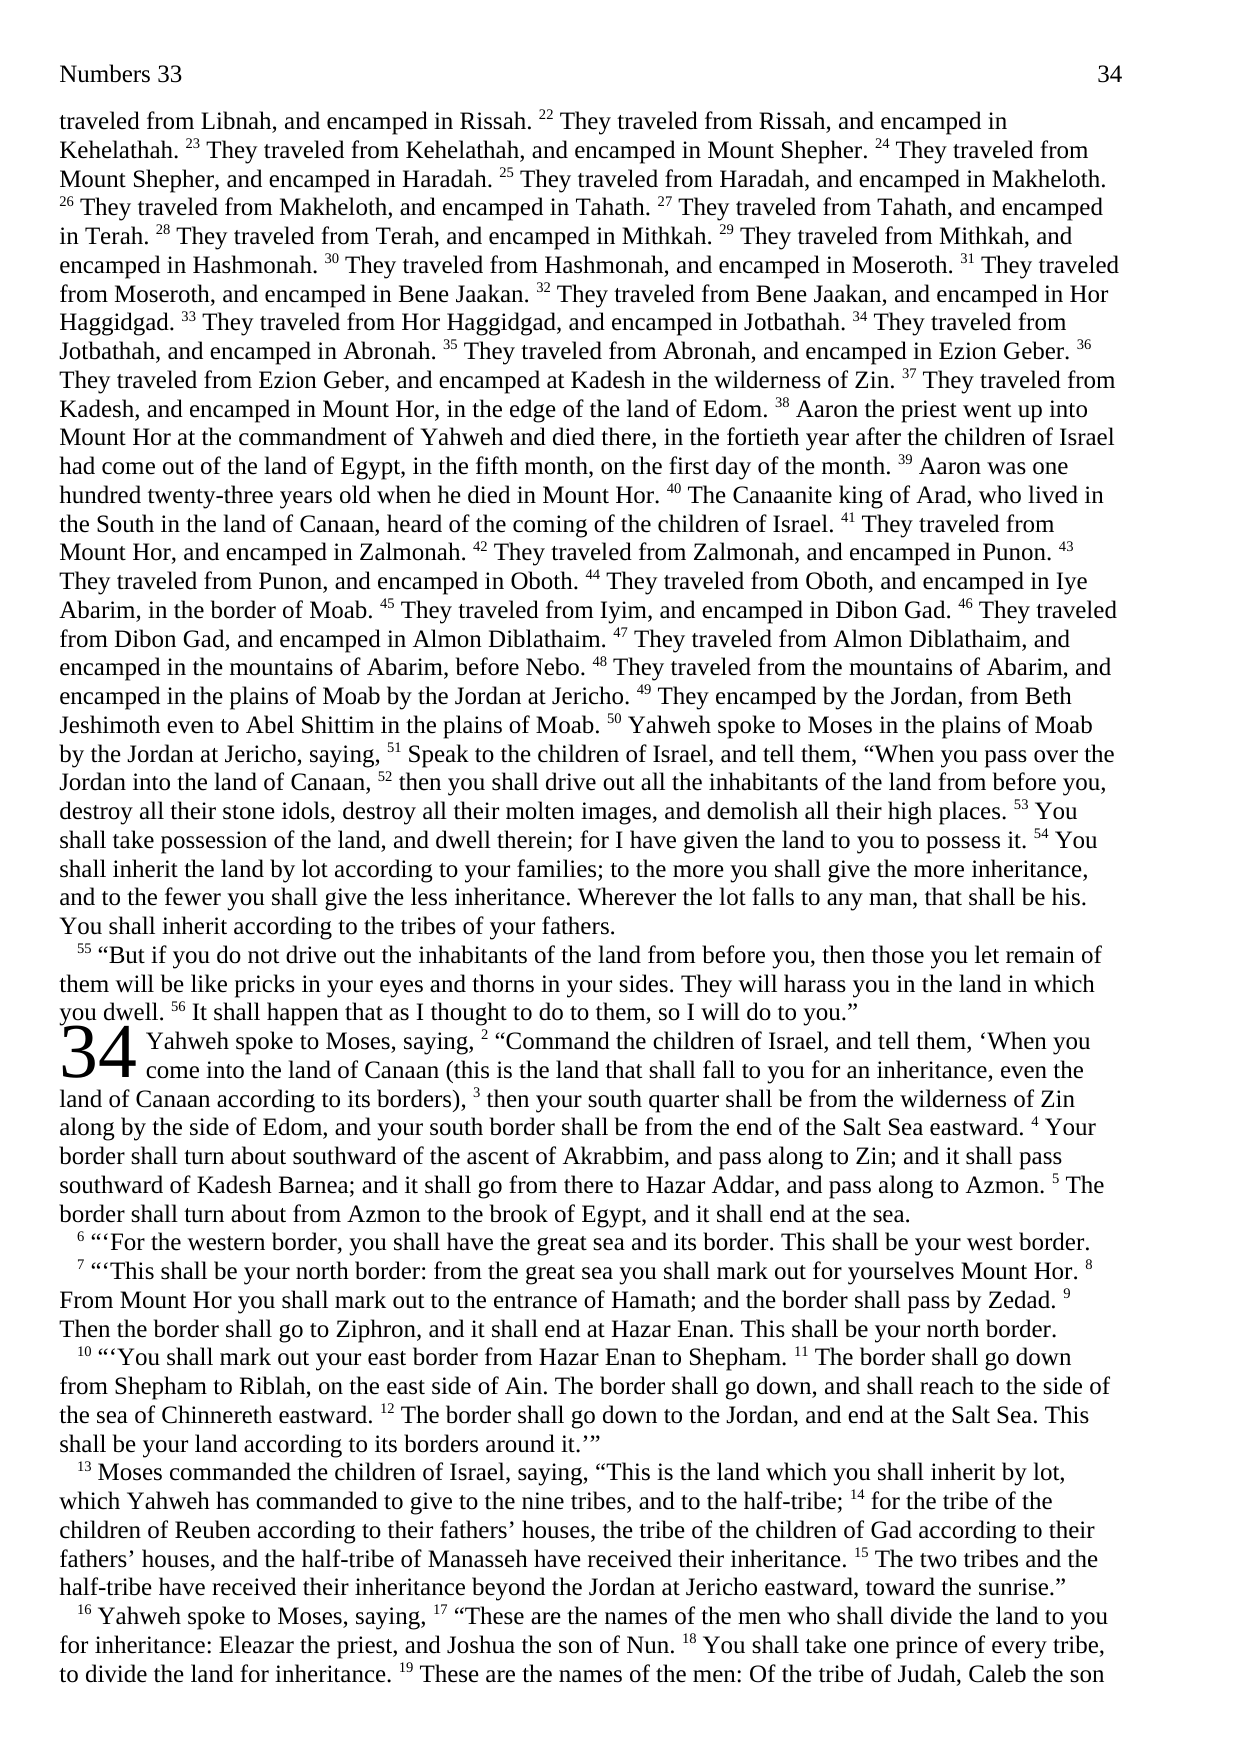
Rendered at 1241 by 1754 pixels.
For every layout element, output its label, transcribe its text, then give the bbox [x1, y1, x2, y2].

text 13 Moses commanded the children of Israel, saying, “This is the land which you shall inherit by lot, which Yahweh has commanded to give to the nine tribes, and to the half-tribe; 14 for the tribe of the children of Reuben according to their fathers’ houses, the tribe of the children of Gad according to their fathers’ houses, and the half-tribe of Manasseh have received their inheritance. 15 The two tribes and the half-tribe have received their inheritance beyond the Jordan at Jericho eastward, toward the sunrise.” [59, 1457, 1122, 1601]
text 7 “‘This shall be your north border: from the great sea you shall mark out for yourselves Mount Hor. 8 From Mount Hor you shall mark out to the entrance of Hamath; and the border shall pass by Zedad. 9 Then the border shall go to Ziphron, and it shall end at Hazar Enan. This shall be your north border. [59, 1256, 1122, 1342]
text 6 “‘For the western border, you shall have the great sea and its border. This shall be your west border. [59, 1227, 1122, 1256]
text 55 “But if you do not drive out the inhabitants of the land from before you, then those you let remain of them will be like pricks in your eyes and thorns in your sides. They will harass you in the land in which you dwell. 56 It shall happen that as I thought to do to them, so I will do to you.” [59, 940, 1122, 1026]
text 10 “‘You shall mark out your east border from Hazar Enan to Shepham. 11 The border shall go down from Shepham to Riblah, on the east side of Ain. The border shall go down, and shall reach to the side of the sea of Chinnereth eastward. 12 The border shall go down to the Jordan, and end at the Salt Sea. This shall be your land according to its borders around it.’” [59, 1342, 1122, 1457]
text 16 Yahweh spoke to Moses, saying, 17 “These are the names of the men who shall divide the land to you for inheritance: Eleazar the priest, and Joshua the son of Nun. 18 You shall take one prince of every tribe, to divide the land for inheritance. 19 These are the names of the men: Of the tribe of Judah, Caleb the son [59, 1601, 1122, 1687]
text 33These are the journeys of the children of Israel, when they went out of the land of Egypt by their armies under the hand of Moses and Aaron. 2 Moses wrote the starting points of their journeys by the commandment of Yahweh. These are their journeys according to their starting points. 3 They traveled from Rameses in the first month, on the fifteenth day of the first month; on the next day after the Passover, the children of Israel went out with a high hand in the sight of all the Egyptians, 4 while the Egyptians were burying all their firstborn, whom Yahweh had struck among them. Yahweh also executed judgments on their gods. 5 The children of Israel traveled from Rameses, and encamped in Succoth. 6 They traveled from Succoth, and encamped in Etham, which is in the edge of the wilderness. 7 They traveled from Etham, and turned back to Pihahiroth, which is before Baal Zephon, and they encamped before Migdol. 8 They traveled from before Hahiroth, and crossed through the middle of the sea into the wilderness. They went three days’ journey in the wilderness of Etham, and encamped in Marah. 9 They traveled from Marah, and came to Elim. In Elim, there were twelve springs of water and seventy palm trees, and they encamped there. 10 They traveled from Elim, and encamped by the Red Sea. 11 They traveled from the Red Sea, and encamped in the wilderness of Sin. 12 They traveled from the wilderness of Sin, and encamped in Dophkah. 13 They traveled from Dophkah, and encamped in Alush. 14 They traveled from Alush, and encamped in Rephidim, where there was no water for the people to drink. 15 They traveled from Rephidim, and encamped in the wilderness of Sinai. 16 They traveled from the wilderness of Sinai, and encamped in Kibroth Hattaavah. 17 They traveled from Kibroth Hattaavah, and encamped in Hazeroth. 18 They traveled from Hazeroth, and encamped in Rithmah. 19 They traveled from Rithmah, and encamped in Rimmon Perez. 20 They traveled from Rimmon Perez, and encamped in Libnah. 21 They traveled from Libnah, and encamped in Rissah. 22 They traveled from Rissah, and encamped in Kehelathah. 23 They traveled from Kehelathah, and encamped in Mount Shepher. 24 They traveled from Mount Shepher, and encamped in Haradah. 25 They traveled from Haradah, and encamped in Makheloth. 26 They traveled from Makheloth, and encamped in Tahath. 27 They traveled from Tahath, and encamped in Terah. 28 They traveled from Terah, and encamped in Mithkah. 29 They traveled from Mithkah, and encamped in Hashmonah. 30 They traveled from Hashmonah, and encamped in Moseroth. 31 They traveled from Moseroth, and encamped in Bene Jaakan. 32 They traveled from Bene Jaakan, and encamped in Hor Haggidgad. 33 They traveled from Hor Haggidgad, and encamped in Jotbathah. 34 They traveled from Jotbathah, and encamped in Abronah. 35 They traveled from Abronah, and encamped in Ezion Geber. 36 They traveled from Ezion Geber, and encamped at Kadesh in the wilderness of Zin. 37 They traveled from Kadesh, and encamped in Mount Hor, in the edge of the land of Edom. 38 Aaron the priest went up into Mount Hor at the commandment of Yahweh and died there, in the fortieth year after the children of Israel had come out of the land of Egypt, in the fifth month, on the first day of the month. 39 Aaron was one hundred twenty-three years old when he died in Mount Hor. 40 The Canaanite king of Arad, who lived in the South in the land of Canaan, heard of the coming of the children of Israel. 41 They traveled from Mount Hor, and encamped in Zalmonah. 42 They traveled from Zalmonah, and encamped in Punon. 43 They traveled from Punon, and encamped in Oboth. 44 They traveled from Oboth, and encamped in Iye Abarim, in the border of Moab. 45 They traveled from Iyim, and encamped in Dibon Gad. 46 They traveled from Dibon Gad, and encamped in Almon Diblathaim. 47 They traveled from Almon Diblathaim, and encamped in the mountains of Abarim, before Nebo. 48 They traveled from the mountains of Abarim, and encamped in the plains of Moab by the Jordan at Jericho. 49 They encamped by the Jordan, from Beth Jeshimoth even to Abel Shittim in the plains of Moab. 50 Yahweh spoke to Moses in the plains of Moab by the Jordan at Jericho, saying, 51 Speak to the children of Israel, and tell them, “When you pass over the Jordan into the land of Canaan, 52 then you shall drive out all the inhabitants of the land from before you, destroy all their stone idols, destroy all their molten images, and demolish all their high places. 53 You shall take possession of the land, and dwell therein; for I have given the land to you to possess it. 54 You shall inherit the land by lot according to your families; to the more you shall give the more inheritance, and to the fewer you shall give the less inheritance. Wherever the lot falls to any man, that shall be his. You shall inherit according to the tribes of your fathers. [59, 106, 1122, 940]
text 34Yahweh spoke to Moses, saying, 2 “Command the children of Israel, and tell them, ‘When you come into the land of Canaan (this is the land that shall fall to you for an inheritance, even the land of Canaan according to its borders), 3 then your south quarter shall be from the wilderness of Zin along by the side of Edom, and your south border shall be from the end of the Salt Sea eastward. 4 Your border shall turn about southward of the ascent of Akrabbim, and pass along to Zin; and it shall pass southward of Kadesh Barnea; and it shall go from there to Hazar Addar, and pass along to Azmon. 5 The border shall turn about from Azmon to the brook of Egypt, and it shall end at the sea. [59, 1026, 1122, 1227]
